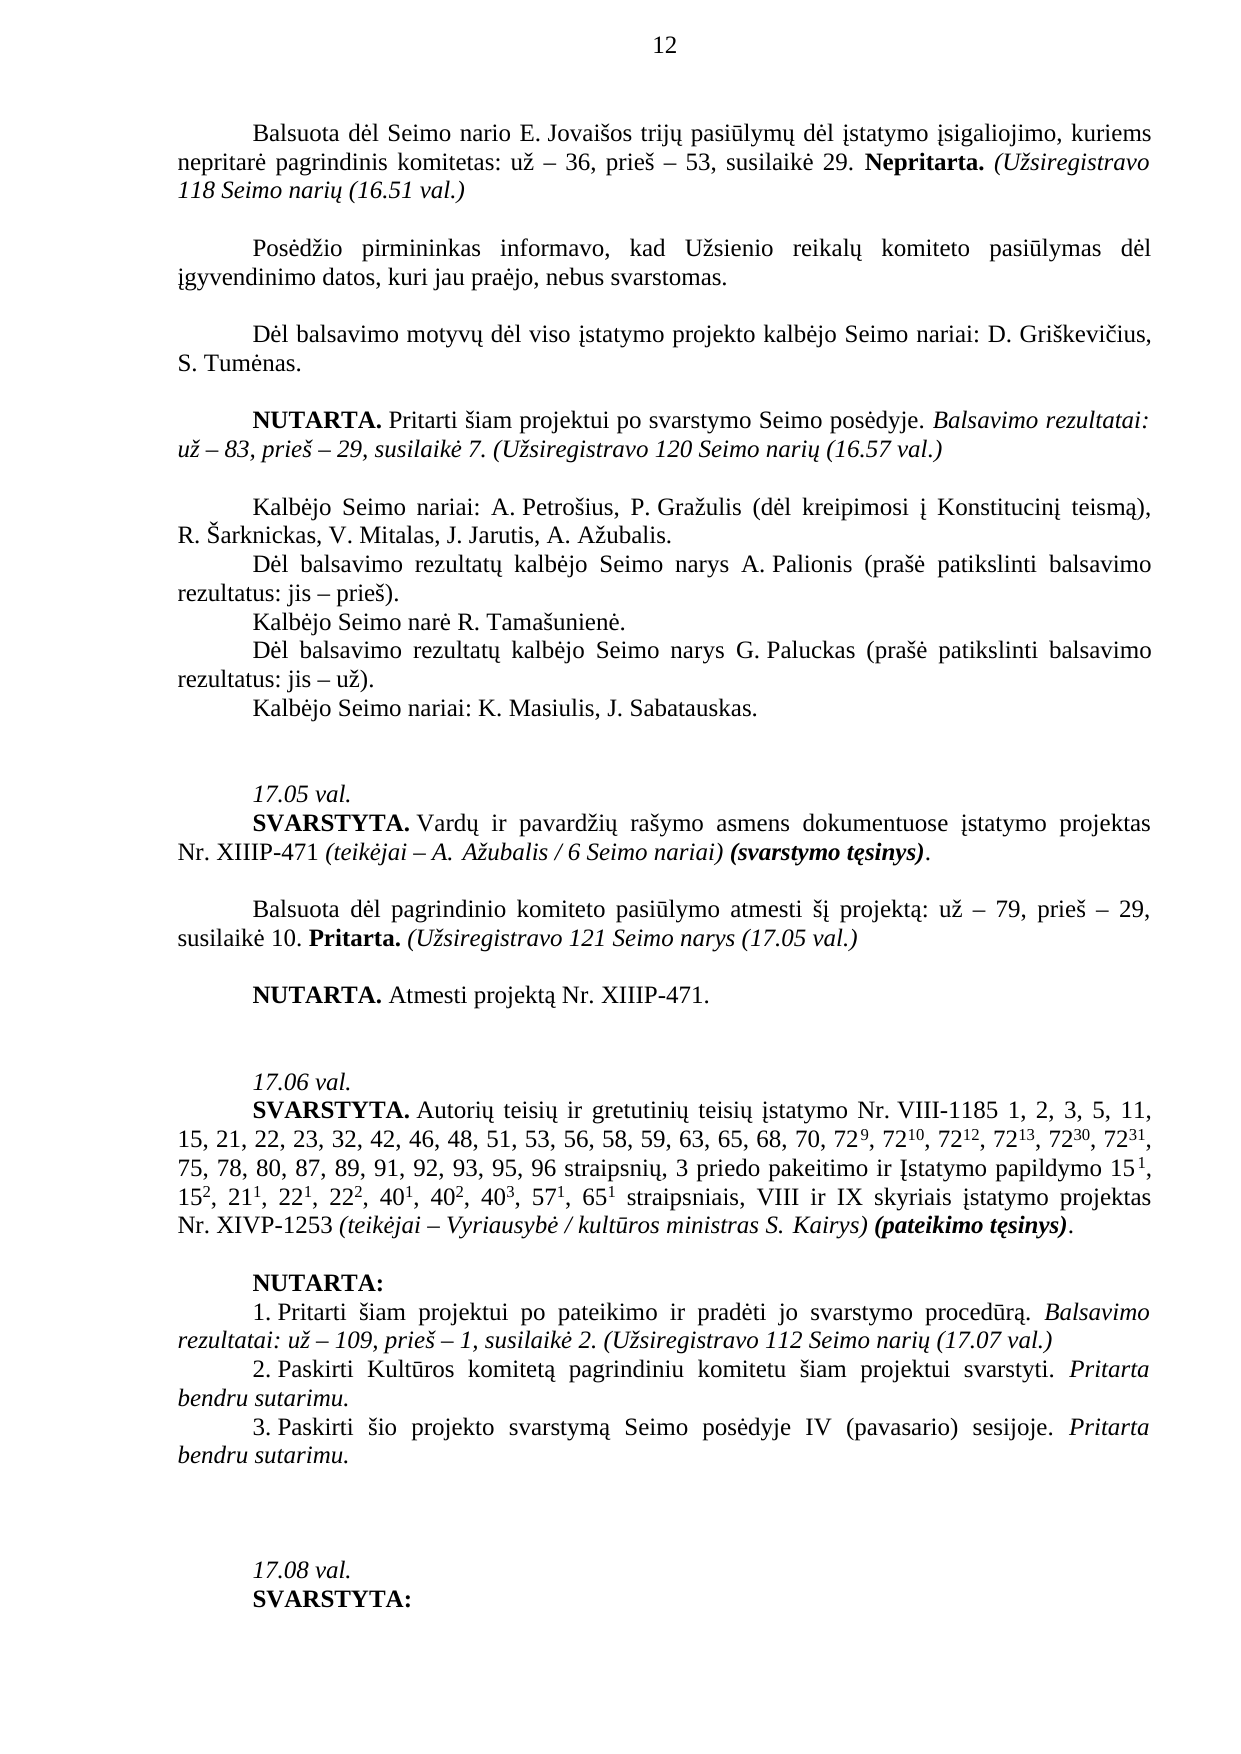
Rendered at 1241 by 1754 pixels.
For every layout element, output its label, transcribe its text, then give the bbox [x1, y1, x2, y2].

text 3. Paskirti šio projekto svarstymą Seimo posėdyje IV (pavasario) sesijoje. Pritarta bendru sutarimu. [177, 1412, 1152, 1469]
text SVARSTYTA: [177, 1584, 1152, 1613]
text Kalbėjo Seimo nariai: K. Masiulis, J. Sabatauskas. [177, 693, 1152, 722]
text Posėdžio pirmininkas informavo, kad Užsienio reikalų komiteto pasiūlymas dėl įgyvendinimo datos, kuri jau praėjo, nebus svarstomas. [177, 233, 1152, 291]
text 17.05 val. [177, 779, 1152, 808]
text 1. Pritarti šiam projektui po pateikimo ir pradėti jo svarstymo procedūrą. Balsavimo rezultatai: už – 109, prieš – 1, susilaikė 2. (Užsiregistravo 112 Seimo narių (17.07 val.) [177, 1297, 1152, 1354]
text Balsuota dėl pagrindinio komiteto pasiūlymo atmesti šį projektą: už – 79, prieš – 29, susilaikė 10. Pritarta. (Užsiregistravo 121 Seimo narys (17.05 val.) [177, 894, 1152, 952]
text NUTARTA. Atmesti projektą Nr. XIIIP-471. [177, 981, 1152, 1009]
text 17.08 val. [177, 1556, 1152, 1584]
text SVARSTYTA. Autorių teisių ir gretutinių teisių įstatymo Nr. VIII-1185 1, 2, 3, 5, 11, 15, 21, 22, 23, 32, 42, 46, 48, 51, 53, 56, 58, 59, 63, 65, 68, 70, 729, 7210, 7212, 7213, 7230, 7231, 75, 78, 80, 87, 89, 91, 92, 93, 95, 96 straipsnių, 3 priedo pakeitimo ir Įstatymo papildymo 151, 152, 211, 221, 222, 401, 402, 403, 571, 651 straipsniais, VIII ir IX skyriais įstatymo projektas Nr. XIVP-1253 (teikėjai – Vyriausybė / kultūros ministras S. Kairys) (pateikimo tęsinys). [177, 1096, 1152, 1239]
text Kalbėjo Seimo nariai: A. Petrošius, P. Gražulis (dėl kreipimosi į Konstitucinį teismą), R. Šarknickas, V. Mitalas, J. Jarutis, A. Ažubalis. [177, 492, 1152, 549]
text NUTARTA. Pritarti šiam projektui po svarstymo Seimo posėdyje. Balsavimo rezultatai: už – 83, prieš – 29, susilaikė 7. (Užsiregistravo 120 Seimo narių (16.57 val.) [177, 406, 1152, 463]
text Dėl balsavimo motyvų dėl viso įstatymo projekto kalbėjo Seimo nariai: D. Griškevičius, S. Tumėnas. [177, 319, 1152, 377]
text Kalbėjo Seimo narė R. Tamašunienė. [177, 607, 1152, 636]
text Dėl balsavimo rezultatų kalbėjo Seimo narys A. Palionis (prašė patikslinti balsavimo rezultatus: jis – prieš). [177, 549, 1152, 607]
text 2. Paskirti Kultūros komitetą pagrindiniu komitetu šiam projektui svarstyti. Pritarta bendru sutarimu. [177, 1354, 1152, 1412]
text Dėl balsavimo rezultatų kalbėjo Seimo narys G. Paluckas (prašė patikslinti balsavimo rezultatus: jis – už). [177, 636, 1152, 693]
text SVARSTYTA. Vardų ir pavardžių rašymo asmens dokumentuose įstatymo projektas Nr. XIIIP-471 (teikėjai – A. Ažubalis / 6 Seimo nariai) (svarstymo tęsinys). [177, 808, 1152, 866]
text NUTARTA: [177, 1268, 1152, 1297]
text 17.06 val. [177, 1067, 1152, 1096]
text Balsuota dėl Seimo nario E. Jovaišos trijų pasiūlymų dėl įstatymo įsigaliojimo, kuriems nepritarė pagrindinis komitetas: už – 36, prieš – 53, susilaikė 29. Nepritarta. (Užsiregistravo 118 Seimo narių (16.51 val.) [177, 118, 1152, 204]
